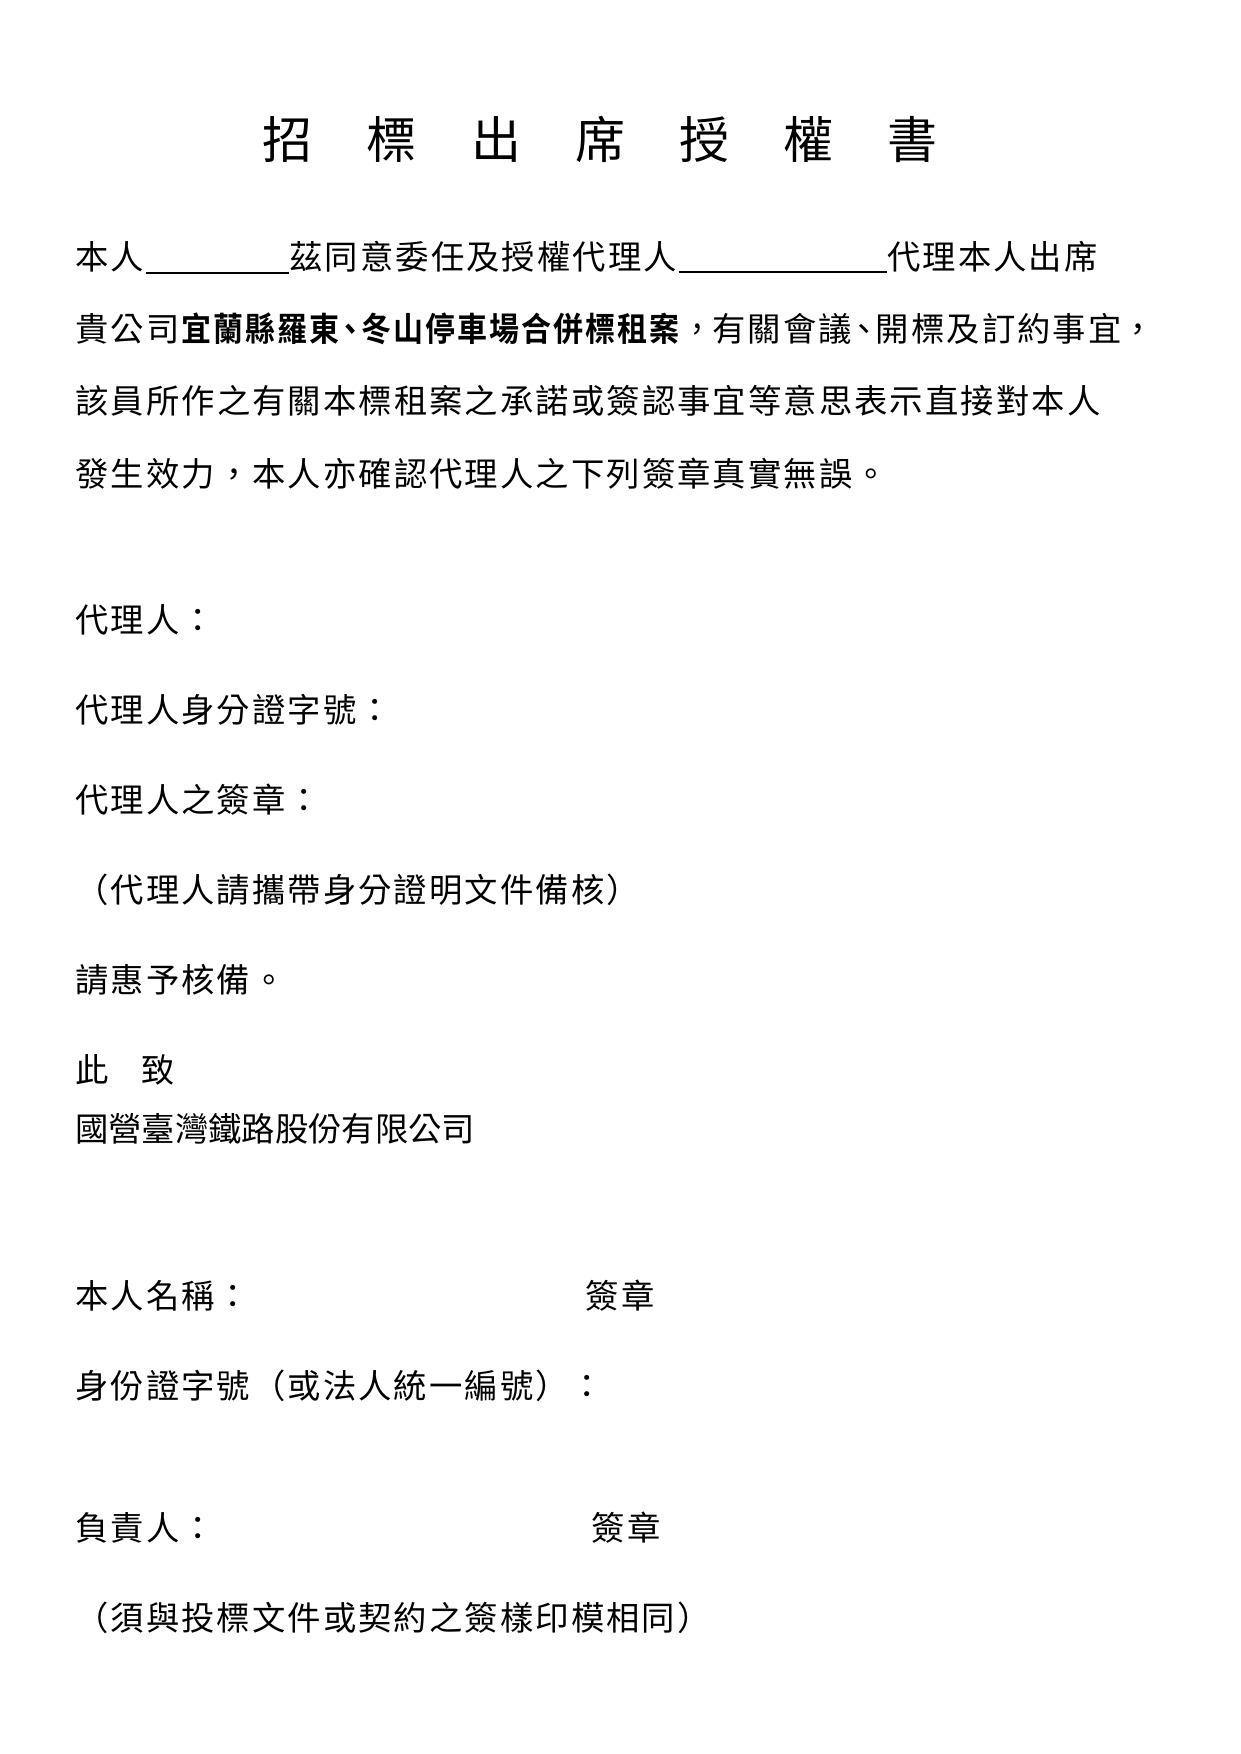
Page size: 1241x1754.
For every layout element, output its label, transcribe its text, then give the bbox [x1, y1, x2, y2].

text （須與投標文件或契約之簽樣印模相同） [75, 1578, 1000, 1653]
text 此 致 [75, 1030, 1000, 1105]
text 請惠予核備。 [75, 940, 1000, 1015]
text 身份證字號（或法人統一編號）： [75, 1346, 1000, 1421]
text 代理人身分證字號： [75, 670, 1051, 745]
text 招標出席授權書 [262, 99, 937, 174]
text 本人名稱： 簽章 [75, 1256, 1000, 1331]
text 國營臺灣鐵路股份有限公司 [75, 1105, 1073, 1151]
text 代理人之簽章： [75, 760, 1051, 835]
text 負責人： 簽章 [75, 1488, 1000, 1563]
text （代理人請攜帶身分證明文件備核） [75, 850, 1051, 925]
text 本人 茲同意委任及授權代理人 代理本人出席貴公司宜蘭縣羅東、冬山停車場合併標租案，有關會議、開標及訂約事宜，該員所作之有關本標租案之承諾或簽認事宜等意思表示直接對本人發生效力，本人亦確認代理人之下列簽章真實無誤。 [75, 231, 1121, 496]
text 代理人： [75, 580, 1051, 655]
